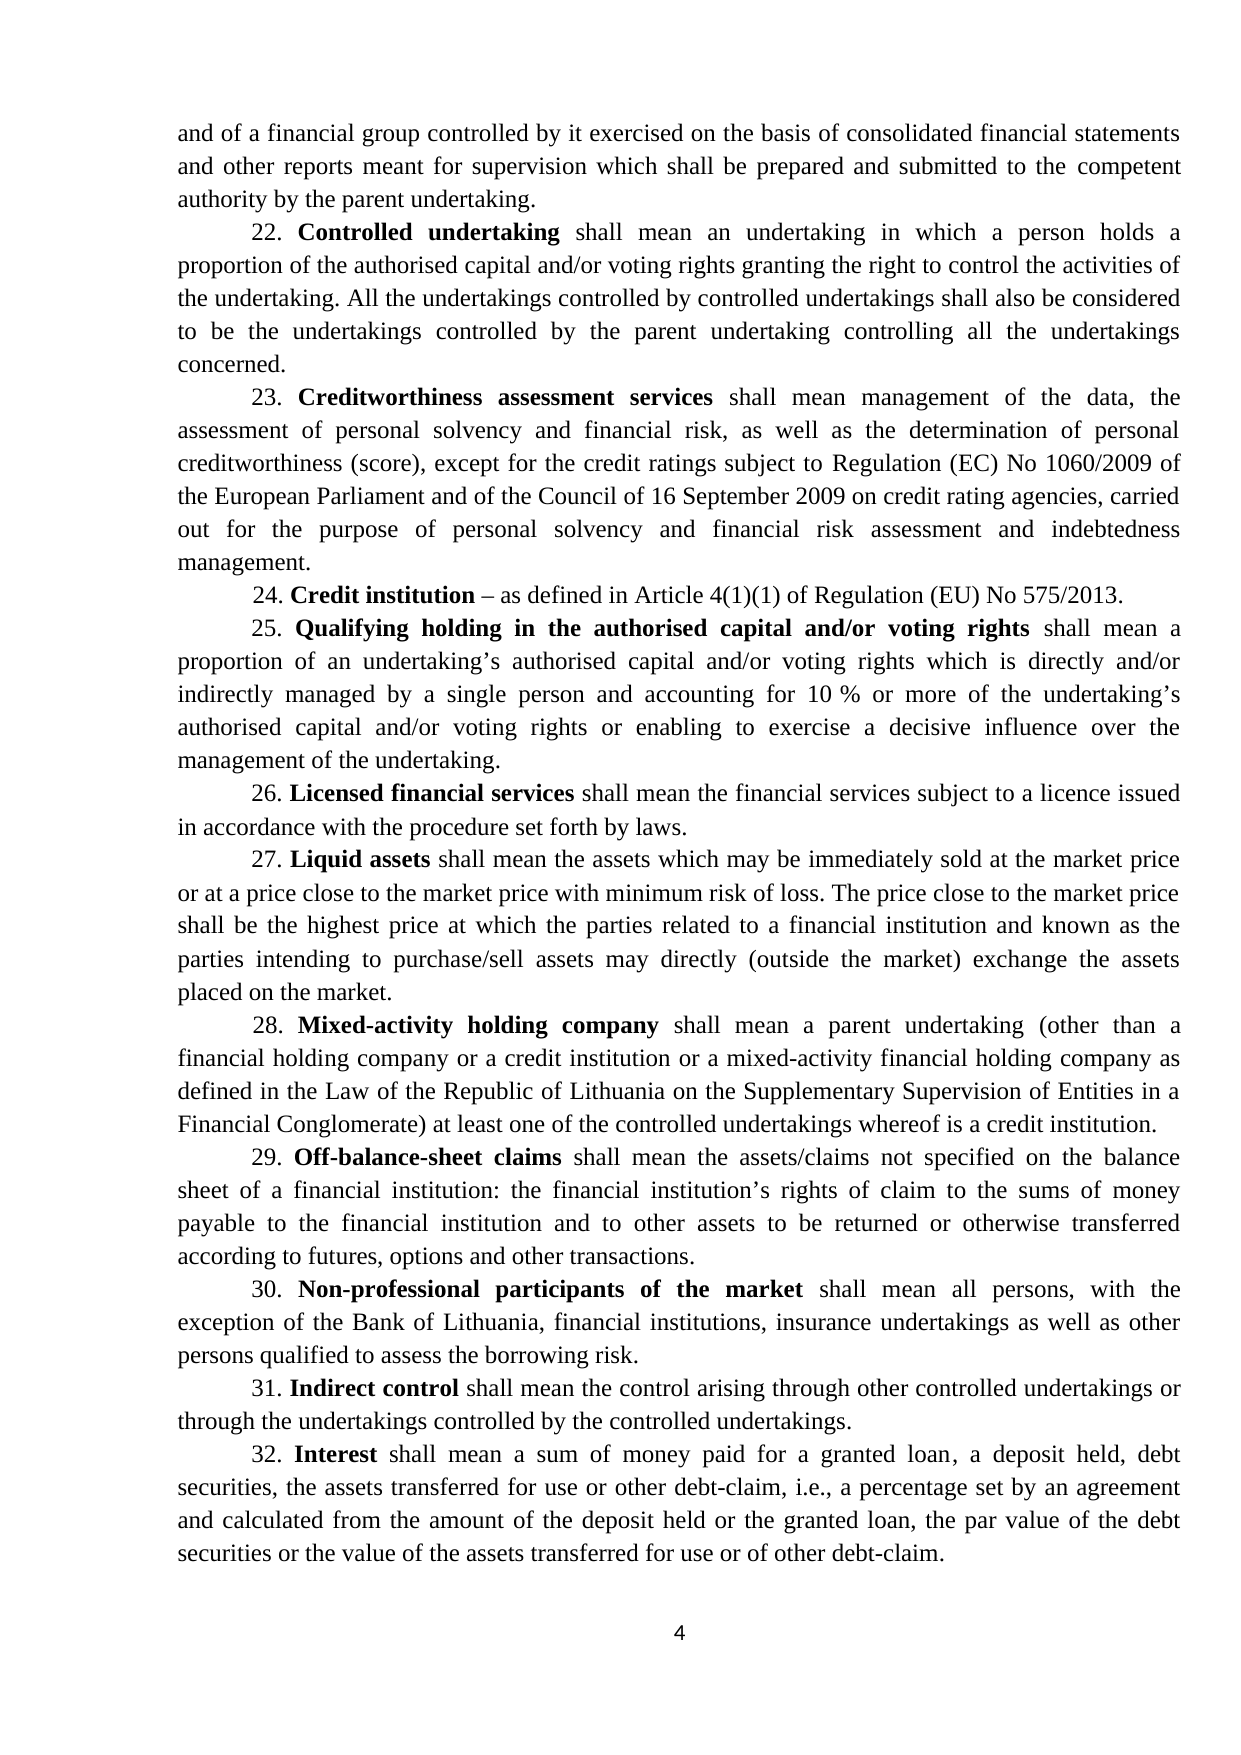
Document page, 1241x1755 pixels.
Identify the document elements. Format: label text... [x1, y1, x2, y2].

text 24. Credit institution – as defined in Article 4(1)(1) of Regulation (EU) No 575/2013. [177, 580, 1181, 609]
text 22. Controlled undertaking shall mean an undertaking in which a person holds a proportion of the authorised capital and/or voting rights granting the right to control the activities of the undertaking. All the undertakings controlled by controlled undertakings shall also be considered to be the undertakings controlled by the parent undertaking controlling all the undertakings concerned. [177, 217, 1181, 378]
text 26. Licensed financial services shall mean the financial services subject to a licence issued in accordance with the procedure set forth by laws. [177, 778, 1181, 840]
text 28. Mixed-activity holding company shall mean a parent undertaking (other than a financial holding company or a credit institution or a mixed-activity financial holding company as defined in the Law of the Republic of Lithuania on the Supplementary Supervision of Entities in a Financial Conglomerate) at least one of the controlled undertakings whereof is a credit institution. [177, 1010, 1181, 1137]
text 30. Non-professional participants of the market shall mean all persons, with the exception of the Bank of Lithuania, financial institutions, insurance undertakings as well as other persons qualified to assess the borrowing risk. [177, 1274, 1181, 1369]
text 23. Creditworthiness assessment services shall mean management of the data, the assessment of personal solvency and financial risk, as well as the determination of personal creditworthiness (score), except for the credit ratings subject to Regulation (EC) No 1060/2009 of the European Parliament and of the Council of 16 September 2009 on credit rating agencies, carried out for the purpose of personal solvency and financial risk assessment and indebtedness management. [177, 382, 1181, 576]
text and of a financial group controlled by it exercised on the basis of consolidated financial statements and other reports meant for supervision which shall be prepared and submitted to the competent authority by the parent undertaking. [177, 118, 1181, 213]
text 31. Indirect control shall mean the control arising through other controlled undertakings or through the undertakings controlled by the controlled undertakings. [177, 1373, 1181, 1435]
text 32. Interest shall mean a sum of money paid for a granted loan, a deposit held, debt securities, the assets transferred for use or other debt-claim, i.e., a percentage set by an agreement and calculated from the amount of the deposit held or the granted loan, the par value of the debt securities or the value of the assets transferred for use or of other debt-claim. [177, 1439, 1181, 1567]
text 25. Qualifying holding in the authorised capital and/or voting rights shall mean a proportion of an undertaking’s authorised capital and/or voting rights which is directly and/or indirectly managed by a single person and accounting for 10 % or more of the undertaking’s authorised capital and/or voting rights or enabling to exercise a decisive influence over the management of the undertaking. [177, 613, 1181, 774]
text 27. Liquid assets shall mean the assets which may be immediately sold at the market price or at a price close to the market price with minimum risk of loss. The price close to the market price shall be the highest price at which the parties related to a financial institution and known as the parties intending to purchase/sell assets may directly (outside the market) exchange the assets placed on the market. [177, 844, 1181, 1005]
text 29. Off-balance-sheet claims shall mean the assets/claims not specified on the balance sheet of a financial institution: the financial institution’s rights of claim to the sums of money payable to the financial institution and to other assets to be returned or otherwise transferred according to futures, options and other transactions. [177, 1142, 1181, 1269]
